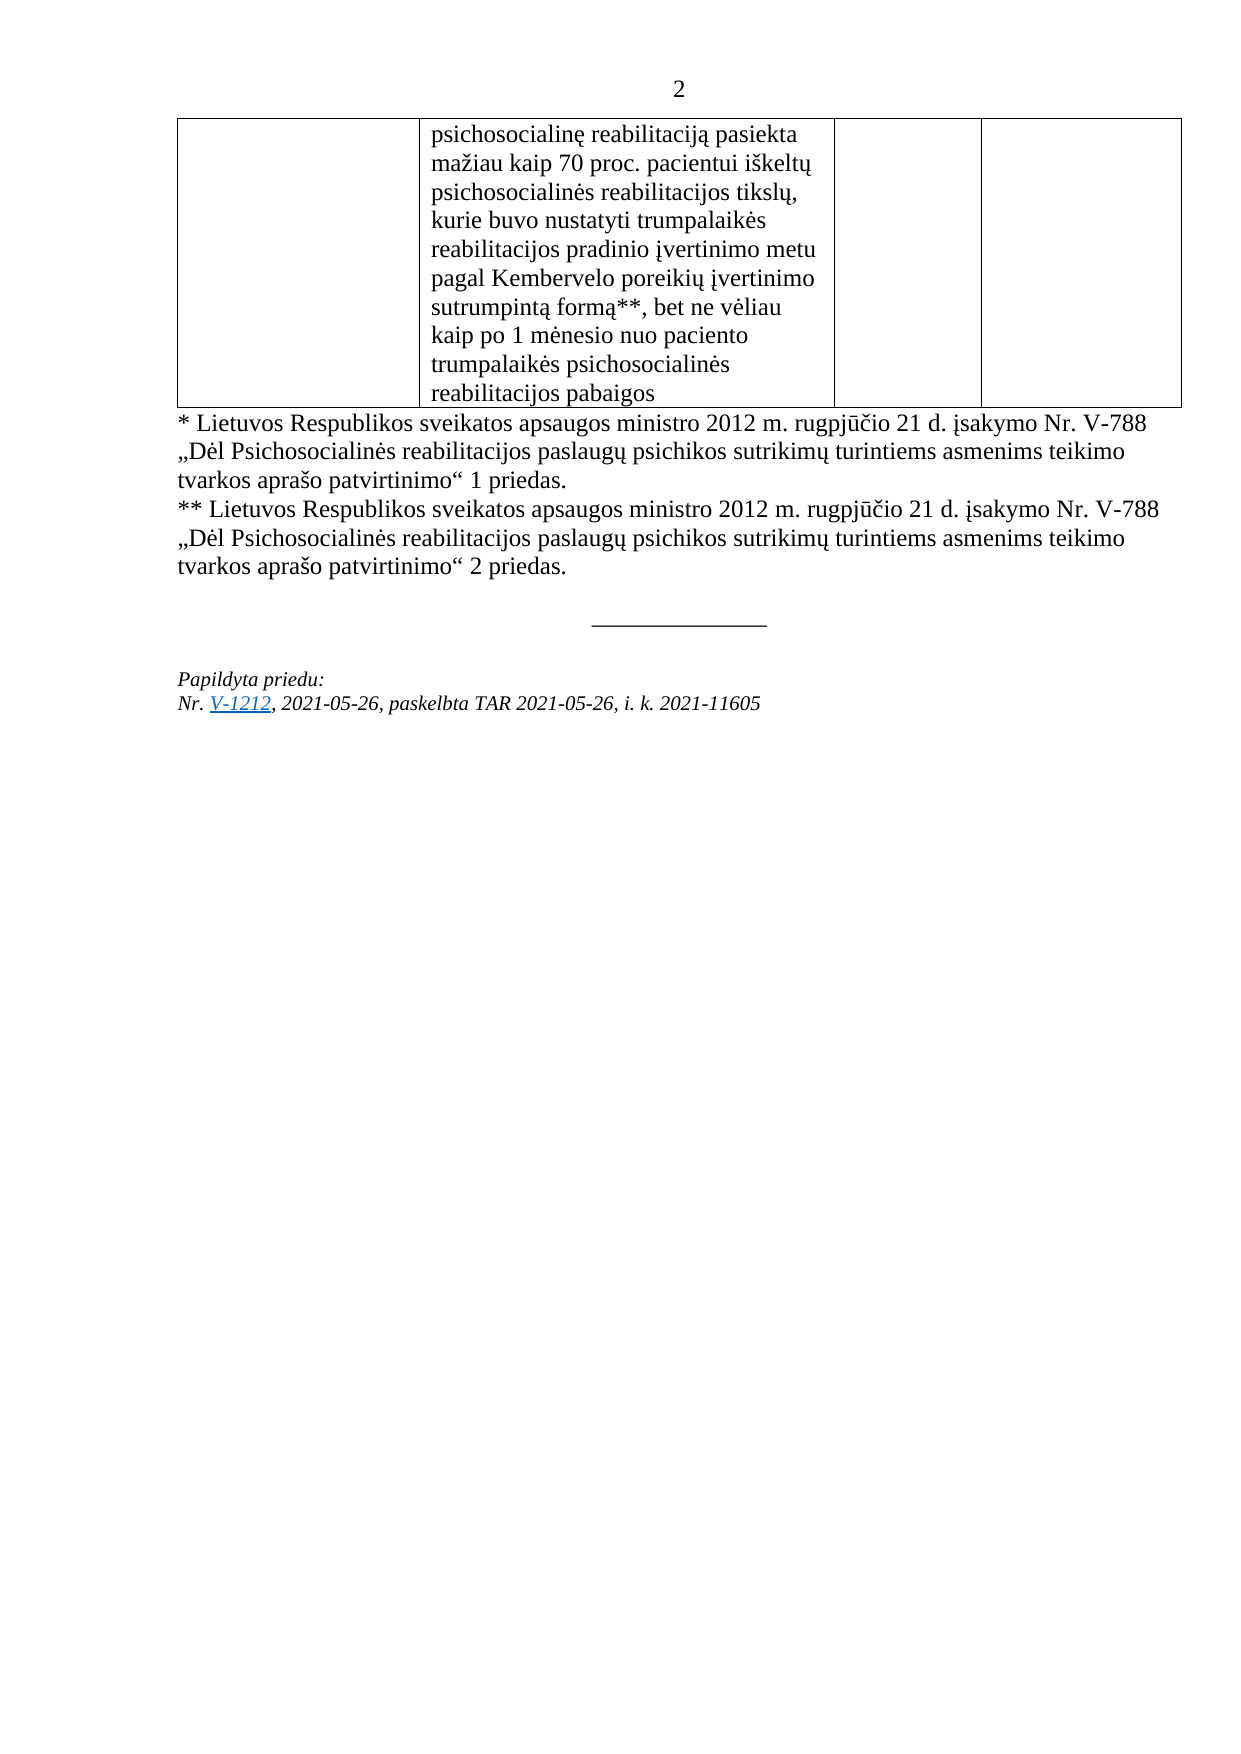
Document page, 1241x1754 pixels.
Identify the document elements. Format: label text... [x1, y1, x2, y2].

text * Lietuvos Respublikos sveikatos apsaugos ministro 2012 m. rugpjūčio 21 d. įsakymo Nr. V-788 „Dėl Psichosocialinės reabilitacijos paslaugų psichikos sutrikimų turintiems asmenims teikimo tvarkos aprašo patvirtinimo“ 1 priedas. [177, 408, 1181, 494]
table_cell [178, 119, 419, 407]
text ** Lietuvos Respublikos sveikatos apsaugos ministro 2012 m. rugpjūčio 21 d. įsakymo Nr. V-788 „Dėl Psichosocialinės reabilitacijos paslaugų psichikos sutrikimų turintiems asmenims teikimo tvarkos aprašo patvirtinimo“ 2 priedas. [177, 494, 1181, 580]
text Nr. V-1212, 2021-05-26, paskelbta TAR 2021-05-26, i. k. 2021-11605 [177, 691, 1181, 714]
table_cell psichosocialinę reabilitaciją pasiekta mažiau kaip 70 proc. pacientui iškeltų psichosocialinės reabilitacijos tikslų, kurie buvo nustatyti trumpalaikės reabilitacijos pradinio įvertinimo metu pagal Kembervelo poreikių įvertinimo sutrumpintą formą**, bet ne vėliau kaip po 1 mėnesio nuo paciento trumpalaikės psichosocialinės reabilitacijos pabaigos [420, 119, 834, 407]
table_cell [835, 119, 981, 407]
table_cell [982, 119, 1181, 407]
text –––––––––––––– [177, 609, 1181, 638]
text Papildyta priedu: [177, 666, 1181, 691]
